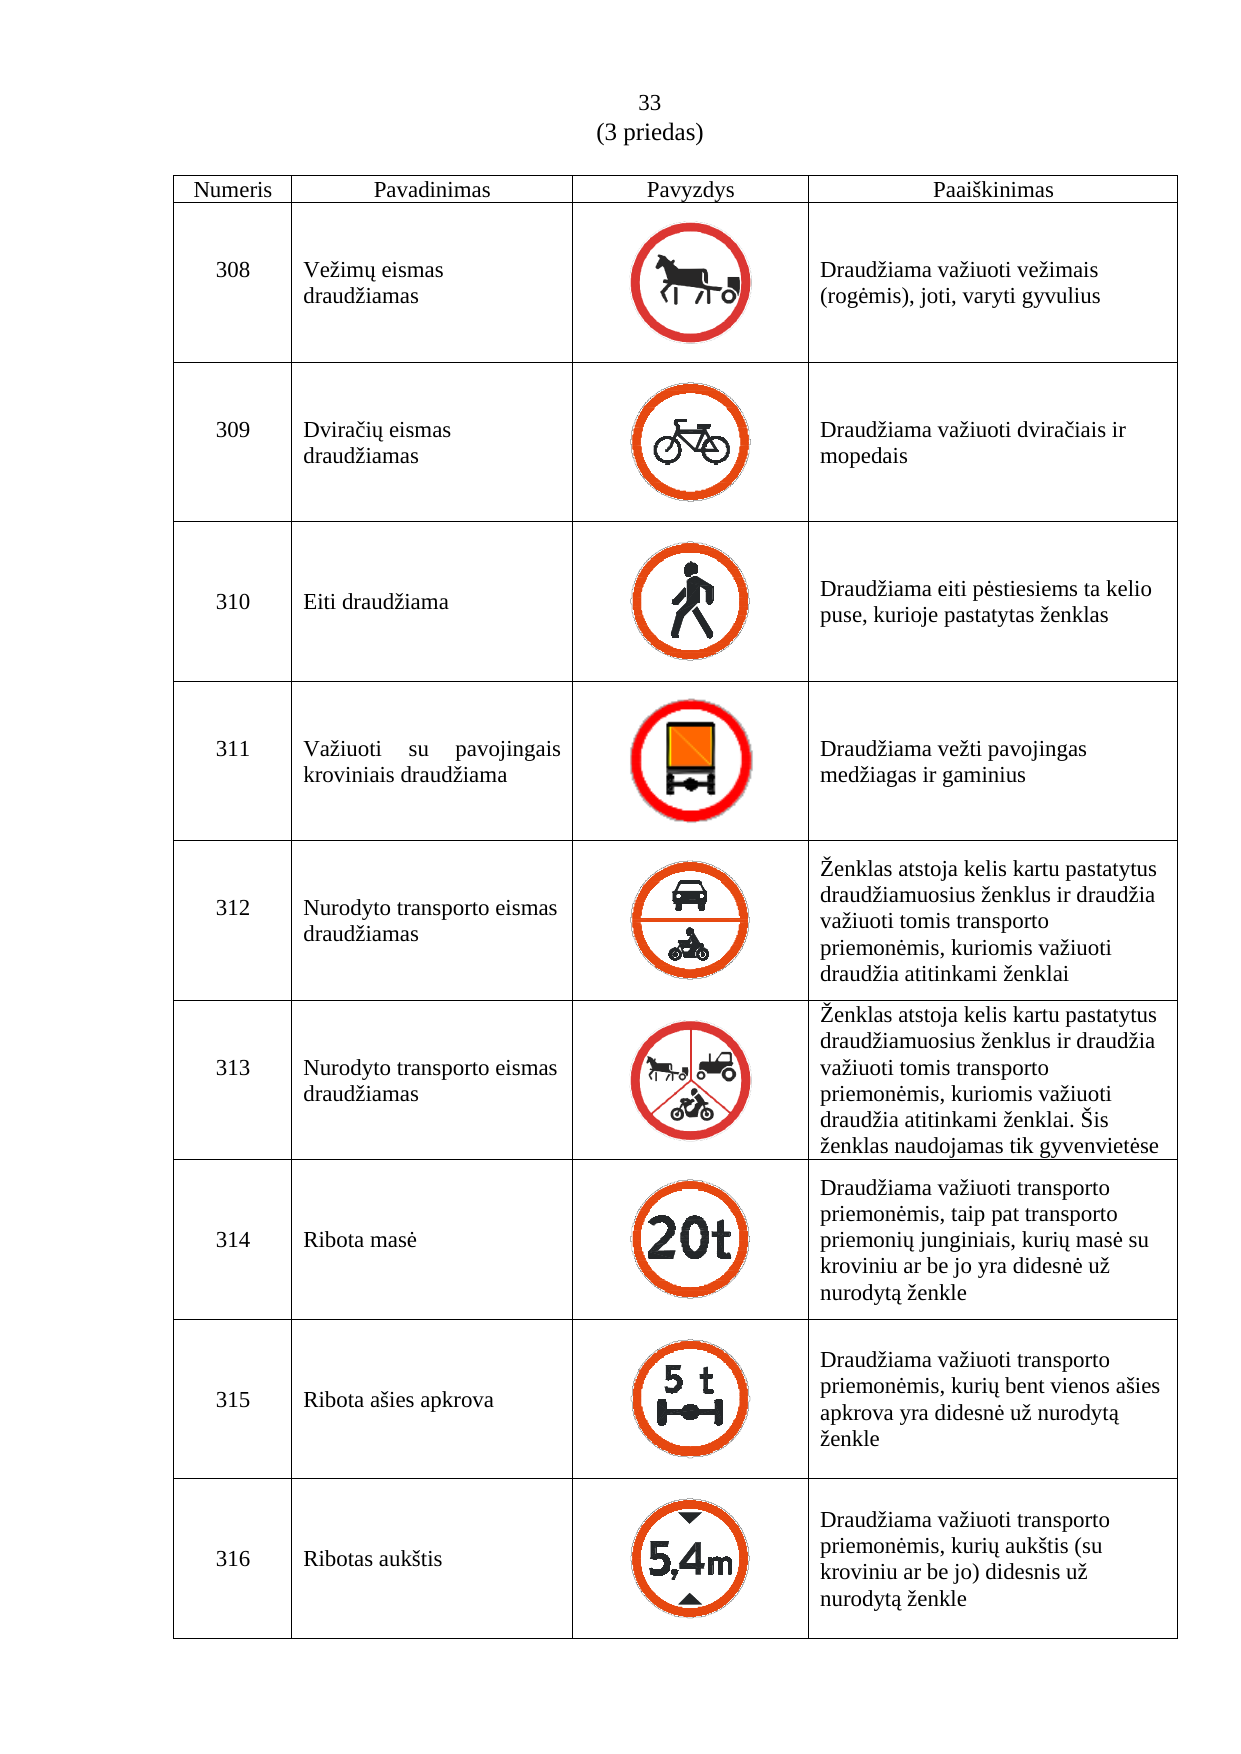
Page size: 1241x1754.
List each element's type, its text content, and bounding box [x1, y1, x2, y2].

table_cell 311 [174, 682, 291, 840]
table_cell Draudžiama vežti pavojingas medžiagas ir gaminius [809, 682, 1177, 840]
table_cell Ženklas atstoja kelis kartu pastatytus draudžiamuosius ženklus ir draudžia važiuoti tomis transporto priemonėmis, kuriomis važiuoti draudžia atitinkami ženklai [809, 841, 1177, 1000]
table_cell Ribotas aukštis [292, 1479, 572, 1638]
table_cell [573, 1160, 808, 1319]
table_cell 315 [174, 1320, 291, 1478]
table_cell [573, 1001, 808, 1159]
table_cell 308 [174, 203, 291, 362]
table_cell 309 [174, 363, 291, 521]
table_cell [573, 363, 808, 521]
table_cell Ženklas atstoja kelis kartu pastatytus draudžiamuosius ženklus ir draudžia važiuoti tomis transporto priemonėmis, kuriomis važiuoti draudžia atitinkami ženklai. Šis ženklas naudojamas tik gyvenvietėse [809, 1001, 1177, 1159]
table_cell [573, 841, 808, 1000]
table_cell [573, 1479, 808, 1638]
table_cell Draudžiama važiuoti vežimais (rogėmis), joti, varyti gyvulius [809, 203, 1177, 362]
table_header Paaiškinimas [809, 176, 1177, 202]
table_cell Nurodyto transporto eismas draudžiamas [292, 1001, 572, 1159]
table_cell Ribota ašies apkrova [292, 1320, 572, 1478]
table_cell 316 [174, 1479, 291, 1638]
table_cell [573, 682, 808, 840]
table_cell [573, 522, 808, 681]
table_header Pavadinimas [292, 176, 572, 202]
table_cell Draudžiama važiuoti transporto priemonėmis, kurių aukštis (su kroviniu ar be jo) didesnis už nurodytą ženkle [809, 1479, 1177, 1638]
table_cell Eiti draudžiama [292, 522, 572, 681]
table_cell Ribota masė [292, 1160, 572, 1319]
table_cell Draudžiama važiuoti dviračiais ir mopedais [809, 363, 1177, 521]
table_cell 310 [174, 522, 291, 681]
table_header Numeris [174, 176, 291, 202]
table_cell 312 [174, 841, 291, 1000]
table_cell Draudžiama eiti pėstiesiems ta kelio puse, kurioje pastatytas ženklas [809, 522, 1177, 681]
table_cell Dviračių eismas draudžiamas [292, 363, 572, 521]
table_cell Draudžiama važiuoti transporto priemonėmis, kurių bent vienos ašies apkrova yra didesnė už nurodytą ženkle [809, 1320, 1177, 1478]
table_cell 313 [174, 1001, 291, 1159]
table_cell Vežimų eismas draudžiamas [292, 203, 572, 362]
table_cell Draudžiama važiuoti transporto priemonėmis, taip pat transporto priemonių junginiais, kurių masė su kroviniu ar be jo yra didesnė už nurodytą ženkle [809, 1160, 1177, 1319]
table_cell [573, 1320, 808, 1478]
table_cell Nurodyto transporto eismas draudžiamas [292, 841, 572, 1000]
table_cell Važiuoti su pavojingais kroviniais draudžiama [292, 682, 572, 840]
table_header Pavyzdys [573, 176, 808, 202]
table_cell 314 [174, 1160, 291, 1319]
table_cell [573, 203, 808, 362]
